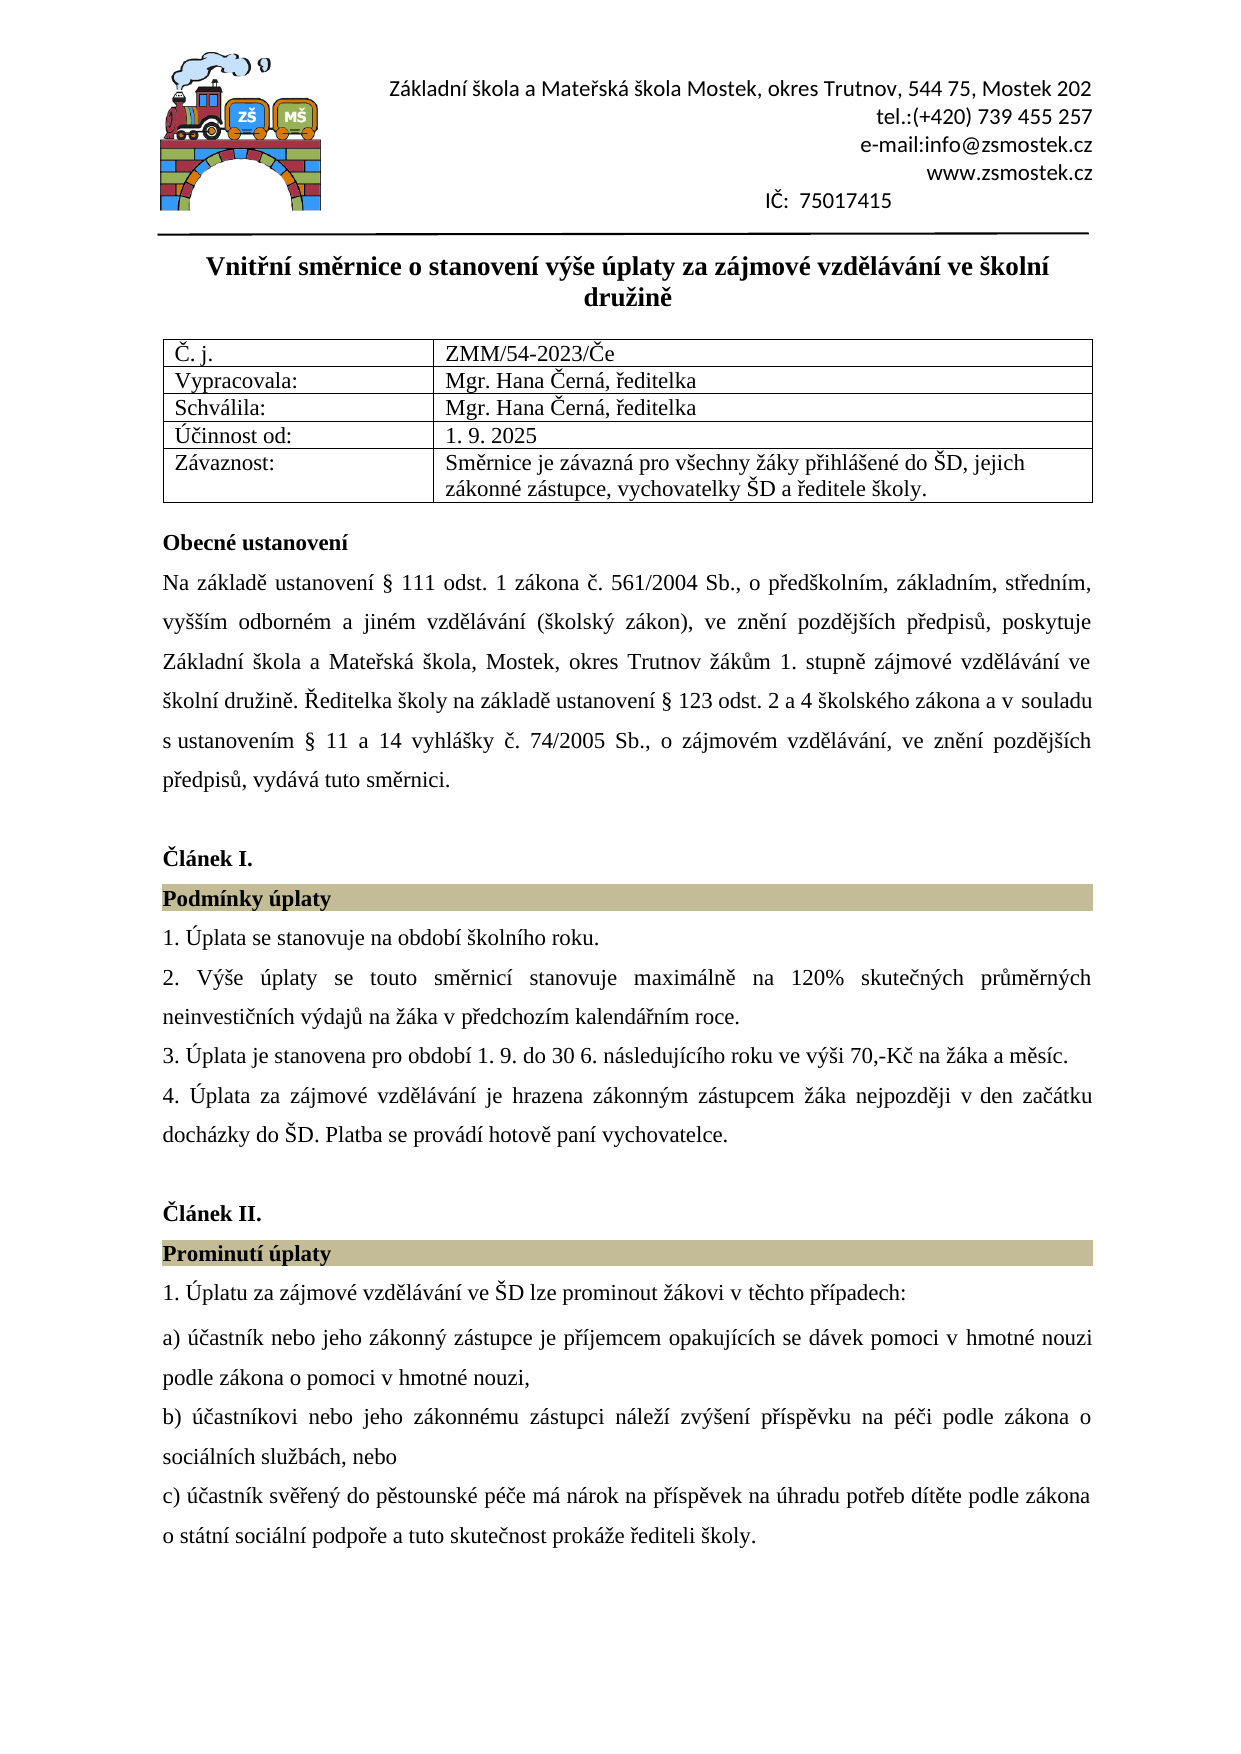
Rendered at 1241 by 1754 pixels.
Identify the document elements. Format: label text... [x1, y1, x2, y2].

text Vnitřní směrnice o stanovení výše úplaty za zájmové vzdělávání ve školní družině [162, 250, 1093, 312]
table_cell 1. 9. 2025 [434, 422, 1092, 448]
picture [148, 51, 332, 221]
text b) účastníkovi nebo jeho zákonnému zástupci náleží zvýšení příspěvku na péči podle zákona o sociálních službách, nebo [162, 1403, 1093, 1469]
table_cell Účinnost od: [164, 422, 433, 448]
table_cell Mgr. Hana Černá, ředitelka [434, 367, 1092, 393]
text Článek II. [162, 1200, 1093, 1227]
text 1. Úplata se stanovuje na období školního roku. [162, 924, 1093, 950]
text Článek I. [162, 845, 1093, 871]
text 4. Úplata za zájmové vzdělávání je hrazena zákonným zástupcem žáka nejpozději v den začátku docházky do ŠD. Platba se provádí hotově paní vychovatelce. [162, 1082, 1093, 1148]
text Prominutí úplaty [162, 1240, 1093, 1266]
table_cell Závaznost: [164, 449, 433, 502]
table_cell Směrnice je závazná pro všechny žáky přihlášené do ŠD, jejich zákonné zástupce, vychovatelky ŠD a ředitele školy. [434, 449, 1092, 502]
text 3. Úplata je stanovena pro období 1. 9. do 30 6. následujícího roku ve výši 70,-Kč na žáka a měsíc. [162, 1042, 1093, 1069]
text Obecné ustanovení [162, 529, 1093, 556]
text 2. Výše úplaty se touto směrnicí stanovuje maximálně na 120% skutečných průměrných neinvestičních výdajů na žáka v předchozím kalendářním roce. [162, 963, 1093, 1029]
table_cell Schválila: [164, 394, 433, 421]
text c) účastník svěřený do pěstounské péče má nárok na příspěvek na úhradu potřeb dítěte podle zákona o státní sociální podpoře a tuto skutečnost prokáže řediteli školy. [162, 1482, 1093, 1548]
text 1. Úplatu za zájmové vzdělávání ve ŠD lze prominout žákovi v těchto případech: [162, 1279, 1093, 1306]
text a) účastník nebo jeho zákonný zástupce je příjemcem opakujících se dávek pomoci v hmotné nouzi podle zákona o pomoci v hmotné nouzi, [162, 1324, 1093, 1390]
table_header Č. j. [164, 340, 433, 366]
text Podmínky úplaty [162, 884, 1093, 911]
table_header ZMM/54-2023/Če [434, 340, 1092, 366]
text Na základě ustanovení § 111 odst. 1 zákona č. 561/2004 Sb., o předškolním, základním, středním, vyšším odborném a jiném vzdělávání (školský zákon), ve znění pozdějších předpisů, poskytuje Základní škola a Mateřská škola, Mostek, okres Trutnov žákům 1. stupně zájmové vzdělávání ve školní družině. Ředitelka školy na základě ustanovení § 123 odst. 2 a 4 školského zákona a v souladu s ustanovením § 11 a 14 vyhlášky č. 74/2005 Sb., o zájmovém vzdělávání, ve znění pozdějších předpisů, vydává tuto směrnici. [162, 569, 1093, 792]
table_cell Mgr. Hana Černá, ředitelka [434, 394, 1092, 421]
table_cell Vypracovala: [164, 367, 433, 393]
